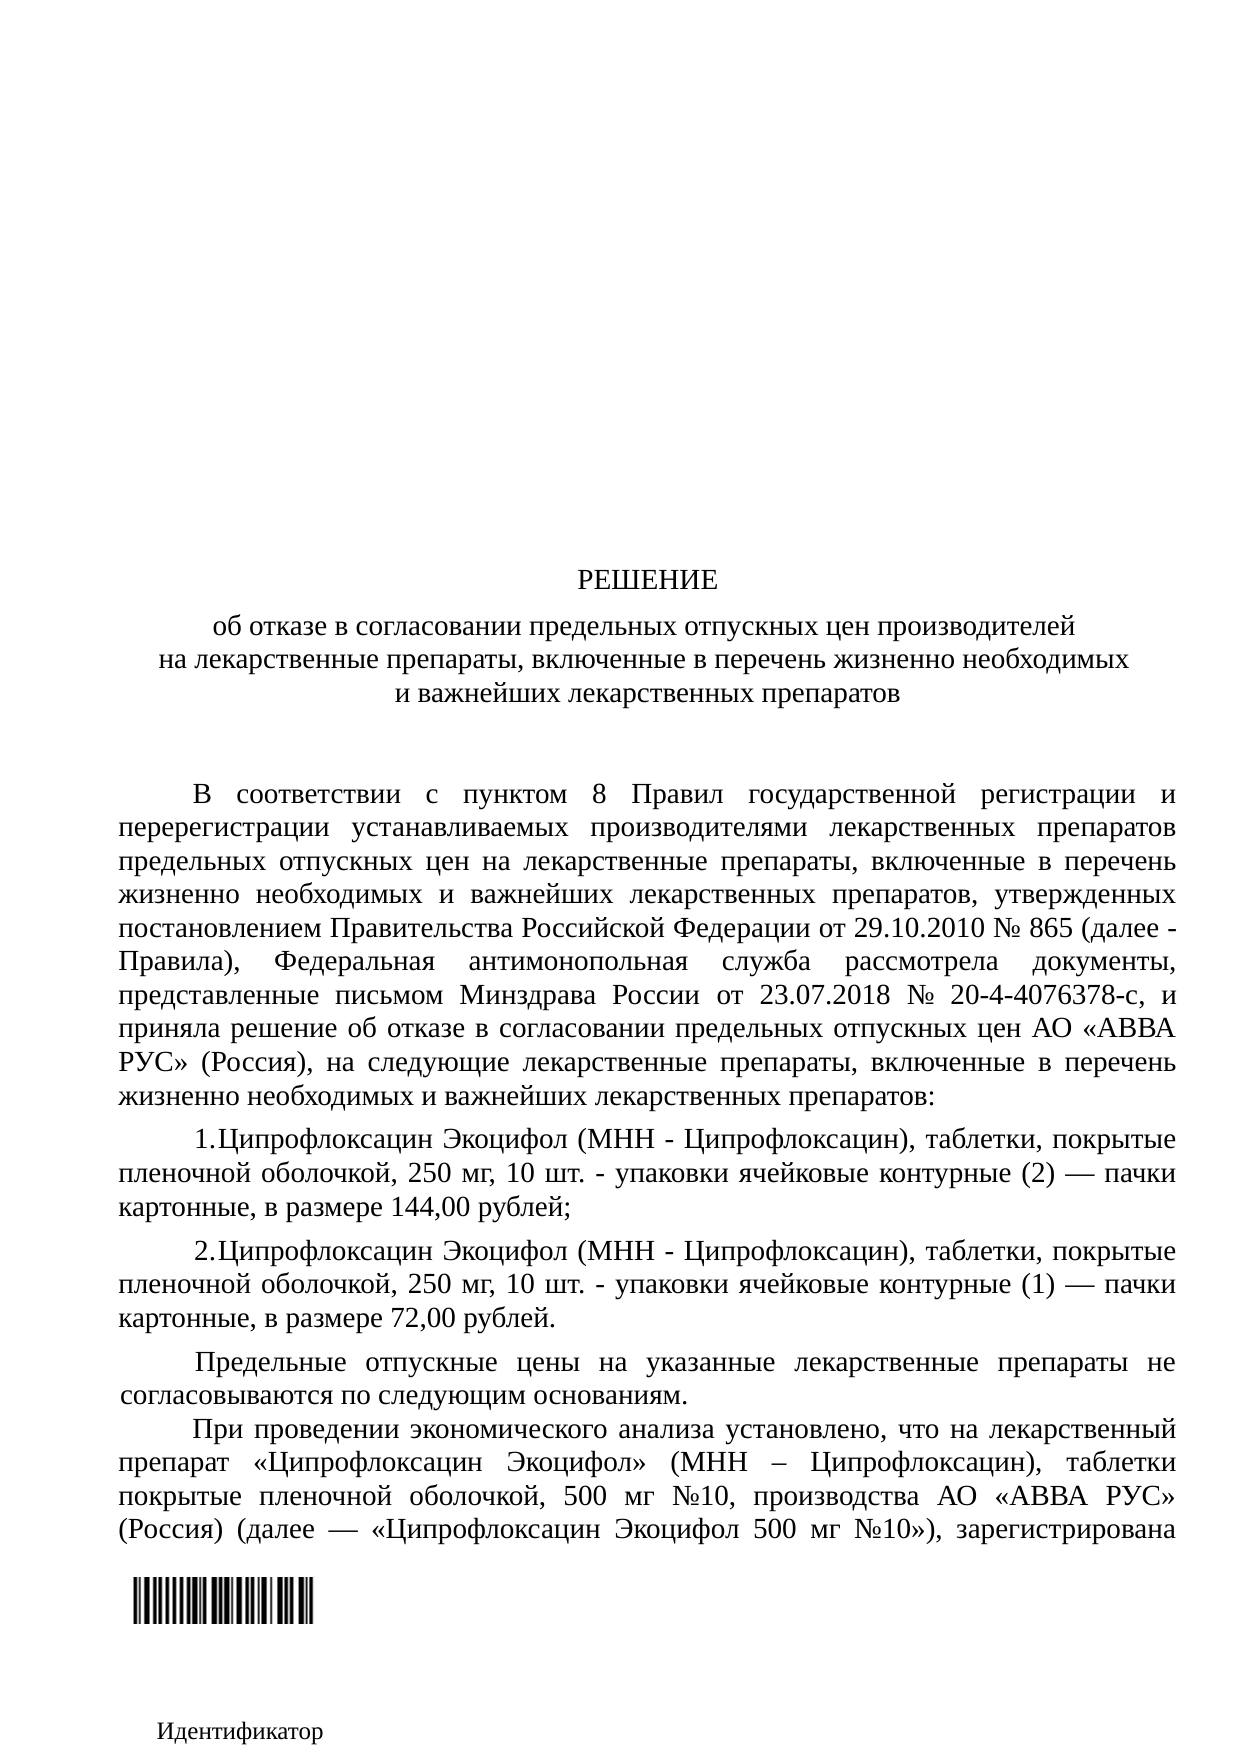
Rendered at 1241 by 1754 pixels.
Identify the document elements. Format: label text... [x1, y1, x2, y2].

list Предельные отпускные цены на указанные лекарственные препараты не согласовываются по следующим основаниям. [118, 1344, 1177, 1411]
picture [118, 1577, 331, 1624]
text В соответствии с пунктом 8 Правил государственной регистрации и перерегистрации устанавливаемых производителями лекарственных препаратов предельных отпускных цен на лекарственные препараты, включенные в перечень жизненно необходимых и важнейших лекарственных препаратов, утвержденных постановлением Правительства Российской Федерации от 29.10.2010 № 865 (далее - Правила), Федеральная антимонопольная служба рассмотрела документы, представленные письмом Минздрава России от 23.07.2018 № 20-4-4076378-с, и приняла решение об отказе в согласовании предельных отпускных цен АО «АВВА РУС» (Россия), на следующие лекарственные препараты, включенные в перечень жизненно необходимых и важнейших лекарственных препаратов: [118, 776, 1177, 1111]
text РЕШЕНИЕ [118, 562, 1177, 596]
text об отказе в согласовании предельных отпускных цен производителей [118, 608, 1177, 642]
list Ципрофлоксацин Экоцифол (МНН - Ципрофлоксацин), таблетки, покрытые пленочной оболочкой, 250 мг, 10 шт. - упаковки ячейковые контурные (2) — пачки картонные, в размере 144,00 рублей; [118, 1122, 1177, 1222]
text на лекарственные препараты, включенные в перечень жизненно необходимых [118, 642, 1177, 675]
list Ципрофлоксацин Экоцифол (МНН - Ципрофлоксацин), таблетки, покрытые пленочной оболочкой, 250 мг, 10 шт. - упаковки ячейковые контурные (1) — пачки картонные, в размере 72,00 рублей. [118, 1233, 1177, 1333]
text При проведении экономического анализа установлено, что на лекарственный препарат «Ципрофлоксацин Экоцифол» (МНН – Ципрофлоксацин), таблетки покрытые пленочной оболочкой, 500 мг №10, производства АО «АВВА РУС» (Россия) (далее — «Ципрофлоксацин Экоцифол 500 мг №10»), зарегистрирована [118, 1411, 1177, 1545]
text и важнейших лекарственных препаратов [118, 675, 1177, 709]
